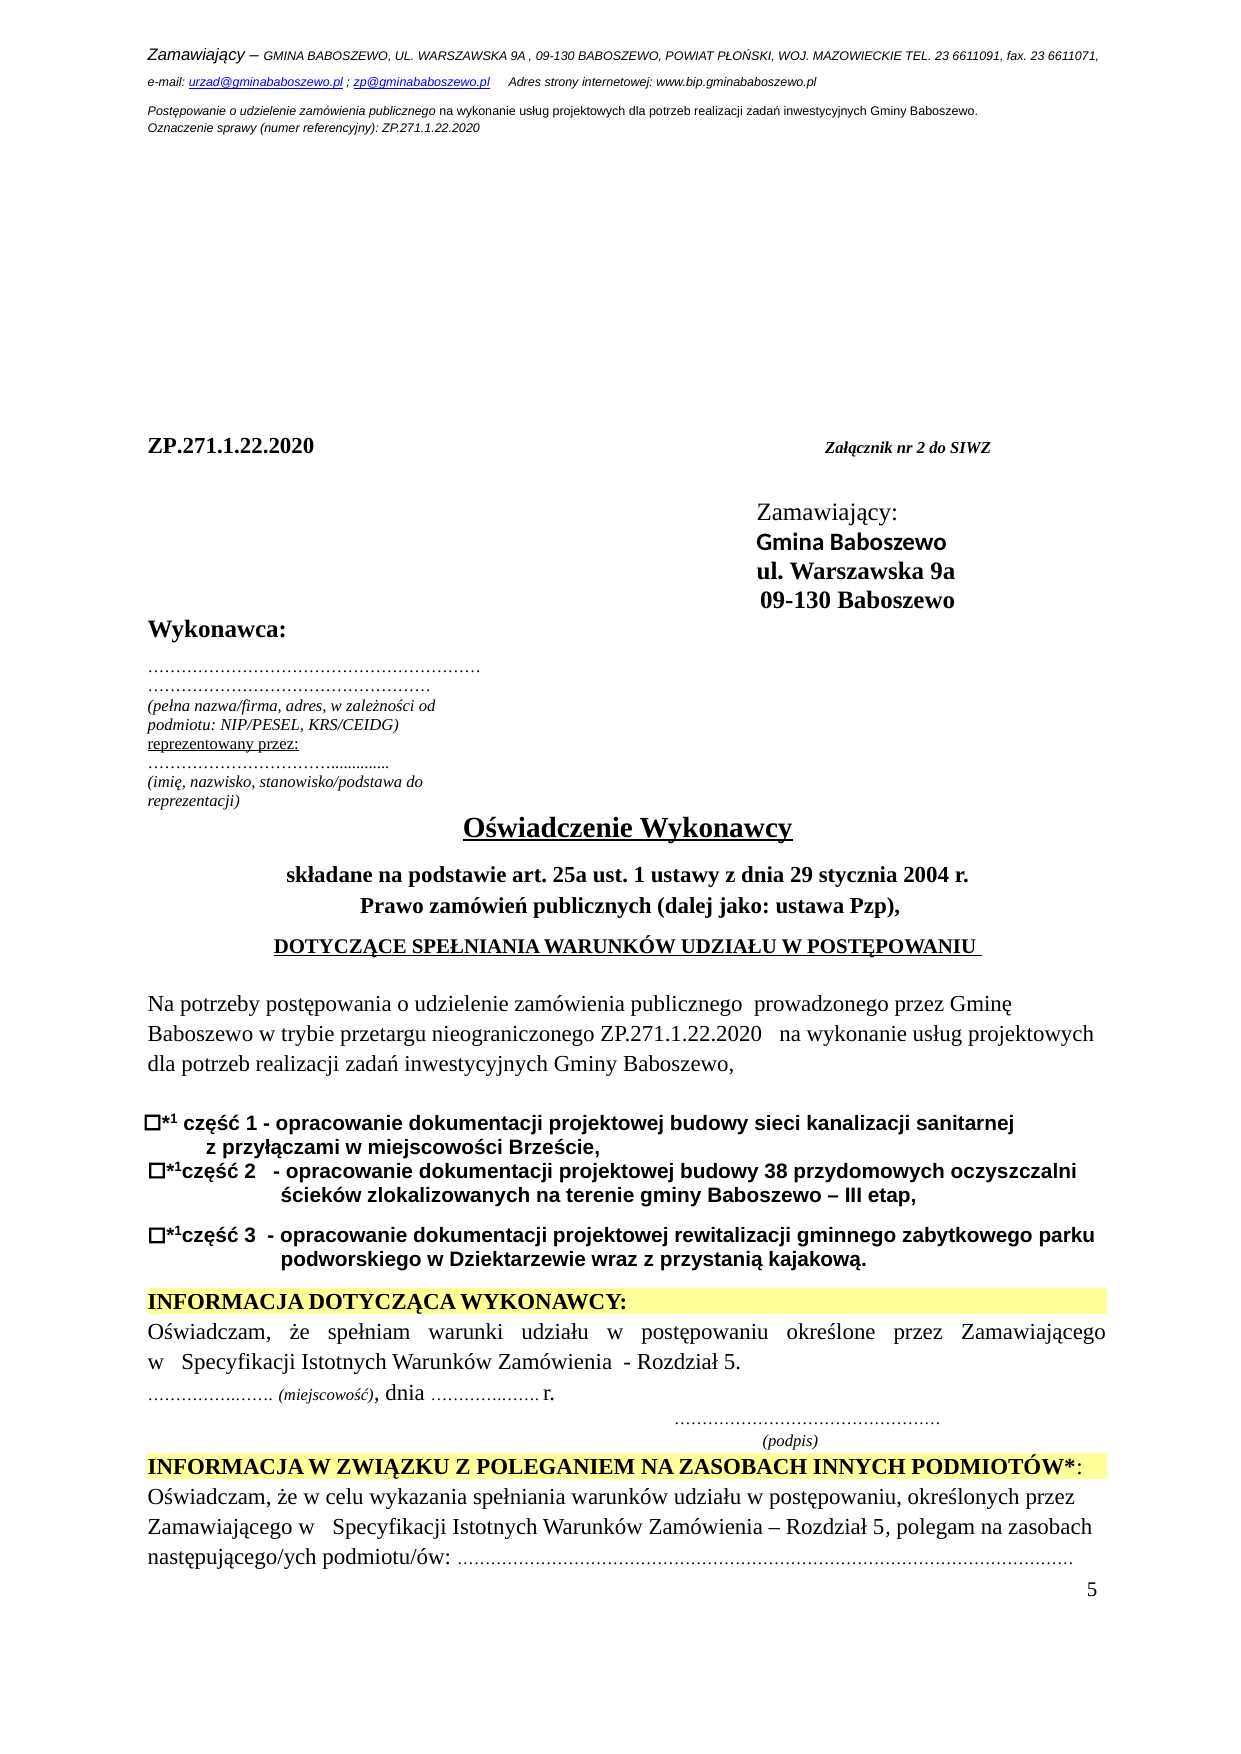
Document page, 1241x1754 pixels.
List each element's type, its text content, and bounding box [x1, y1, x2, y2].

text z przyłączami w miejscowości Brzeście, [133, 1134, 1107, 1158]
text Oświadczenie Wykonawcy [147, 810, 1107, 844]
text Na potrzeby postępowania o udzielenie zamówienia publicznego prowadzonego przez Gminę Baboszewo w trybie przetargu nieograniczonego ZP.271.1.22.2020 na wykonanie usług projektowych dla potrzeb realizacji zadań inwestycyjnych Gminy Baboszewo, [147, 989, 1107, 1076]
text Oświadczam, że w celu wykazania spełniania warunków udziału w postępowaniu, określonych przez Zamawiającego w Specyfikacji Istotnych Warunków Zamówienia – Rozdział 5, polegam na zasobach następującego/ych podmiotu/ów: ………………………………………………………………………………………………… [147, 1483, 1107, 1570]
text Wykonawca: [147, 614, 1107, 643]
text *1część 3 - opracowanie dokumentacji projektowej rewitalizacji gminnego zabytkowego parku podworskiego w Dziektarzewie wraz z przystanią kajakową. [147, 1223, 1107, 1271]
text INFORMACJA DOTYCZĄCA WYKONAWCY: [147, 1288, 1107, 1314]
text reprezentowany przez: [147, 734, 1107, 753]
text (pełna nazwa/firma, adres, w zależności od podmiotu: NIP/PESEL, KRS/CEIDG) [147, 695, 487, 734]
text (podpis) [664, 1431, 1107, 1450]
text Zamawiający: Gmina Baboszewo ul. Warszawska 9a [694, 497, 1107, 585]
text …………….……. (miejscowość), dnia ………….……. r. [147, 1378, 1107, 1405]
text ………………………………………………………………………………………………… [147, 657, 487, 695]
text Prawo zamówień publicznych (dalej jako: ustawa Pzp), [147, 892, 1107, 918]
text *1 część 1 - opracowanie dokumentacji projektowej budowy sieci kanalizacji sanitarnej [133, 1110, 1107, 1134]
text INFORMACJA W ZWIĄZKU Z POLEGANIEM NA ZASOBACH INNYCH PODMIOTÓW*: [147, 1453, 1107, 1479]
text Oświadczam, że spełniam warunki udziału w postępowaniu określone przez Zamawiającego w Specyfikacji Istotnych Warunków Zamówienia - Rozdział 5. [147, 1318, 1107, 1375]
text ………………………………………… [517, 1409, 1107, 1428]
text *1część 2 - opracowanie dokumentacji projektowej budowy 38 przydomowych oczyszczalni ścieków zlokalizowanych na terenie gminy Baboszewo – III etap, [147, 1158, 1107, 1207]
text (imię, nazwisko, stanowisko/podstawa do reprezentacji) [147, 772, 487, 810]
text 09-130 Baboszewo [147, 585, 1107, 614]
text DOTYCZĄCE SPEŁNIANIA WARUNKÓW UDZIAŁU W POSTĘPOWANIU [147, 934, 1107, 986]
text ZP.271.1.22.2020 Załącznik nr 2 do SIWZ [147, 432, 1107, 459]
text …………………………….............. [147, 753, 487, 772]
text składane na podstawie art. 25a ust. 1 ustawy z dnia 29 stycznia 2004 r. [147, 861, 1107, 888]
